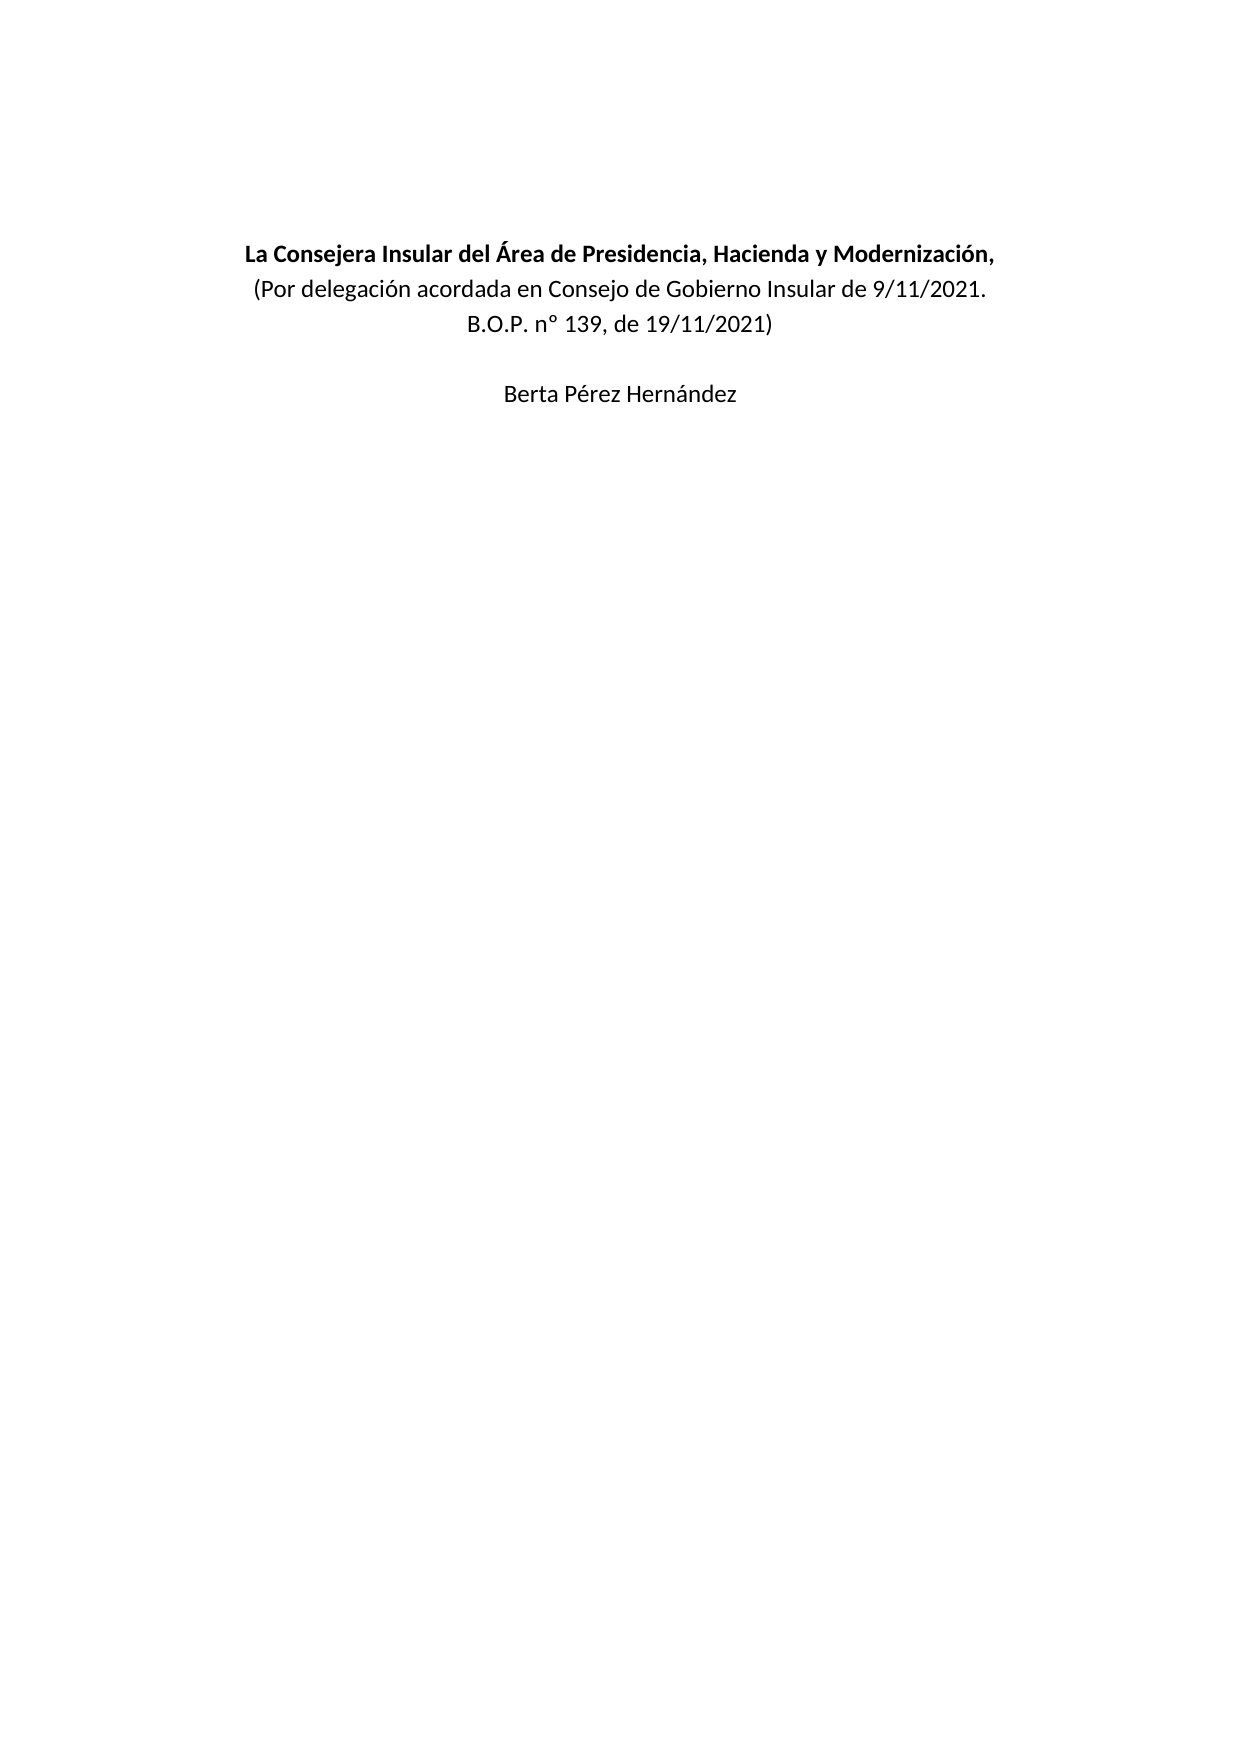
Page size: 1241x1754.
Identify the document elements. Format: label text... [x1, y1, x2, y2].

text (Por delegación acordada en Consejo de Gobierno Insular de 9/11/2021. [177, 273, 1063, 304]
text La Consejera Insular del Área de Presidencia, Hacienda y Modernización, [177, 238, 1063, 269]
text B.O.P. nº 139, de 19/11/2021) [177, 308, 1063, 339]
text Berta Pérez Hernández [177, 378, 1063, 409]
